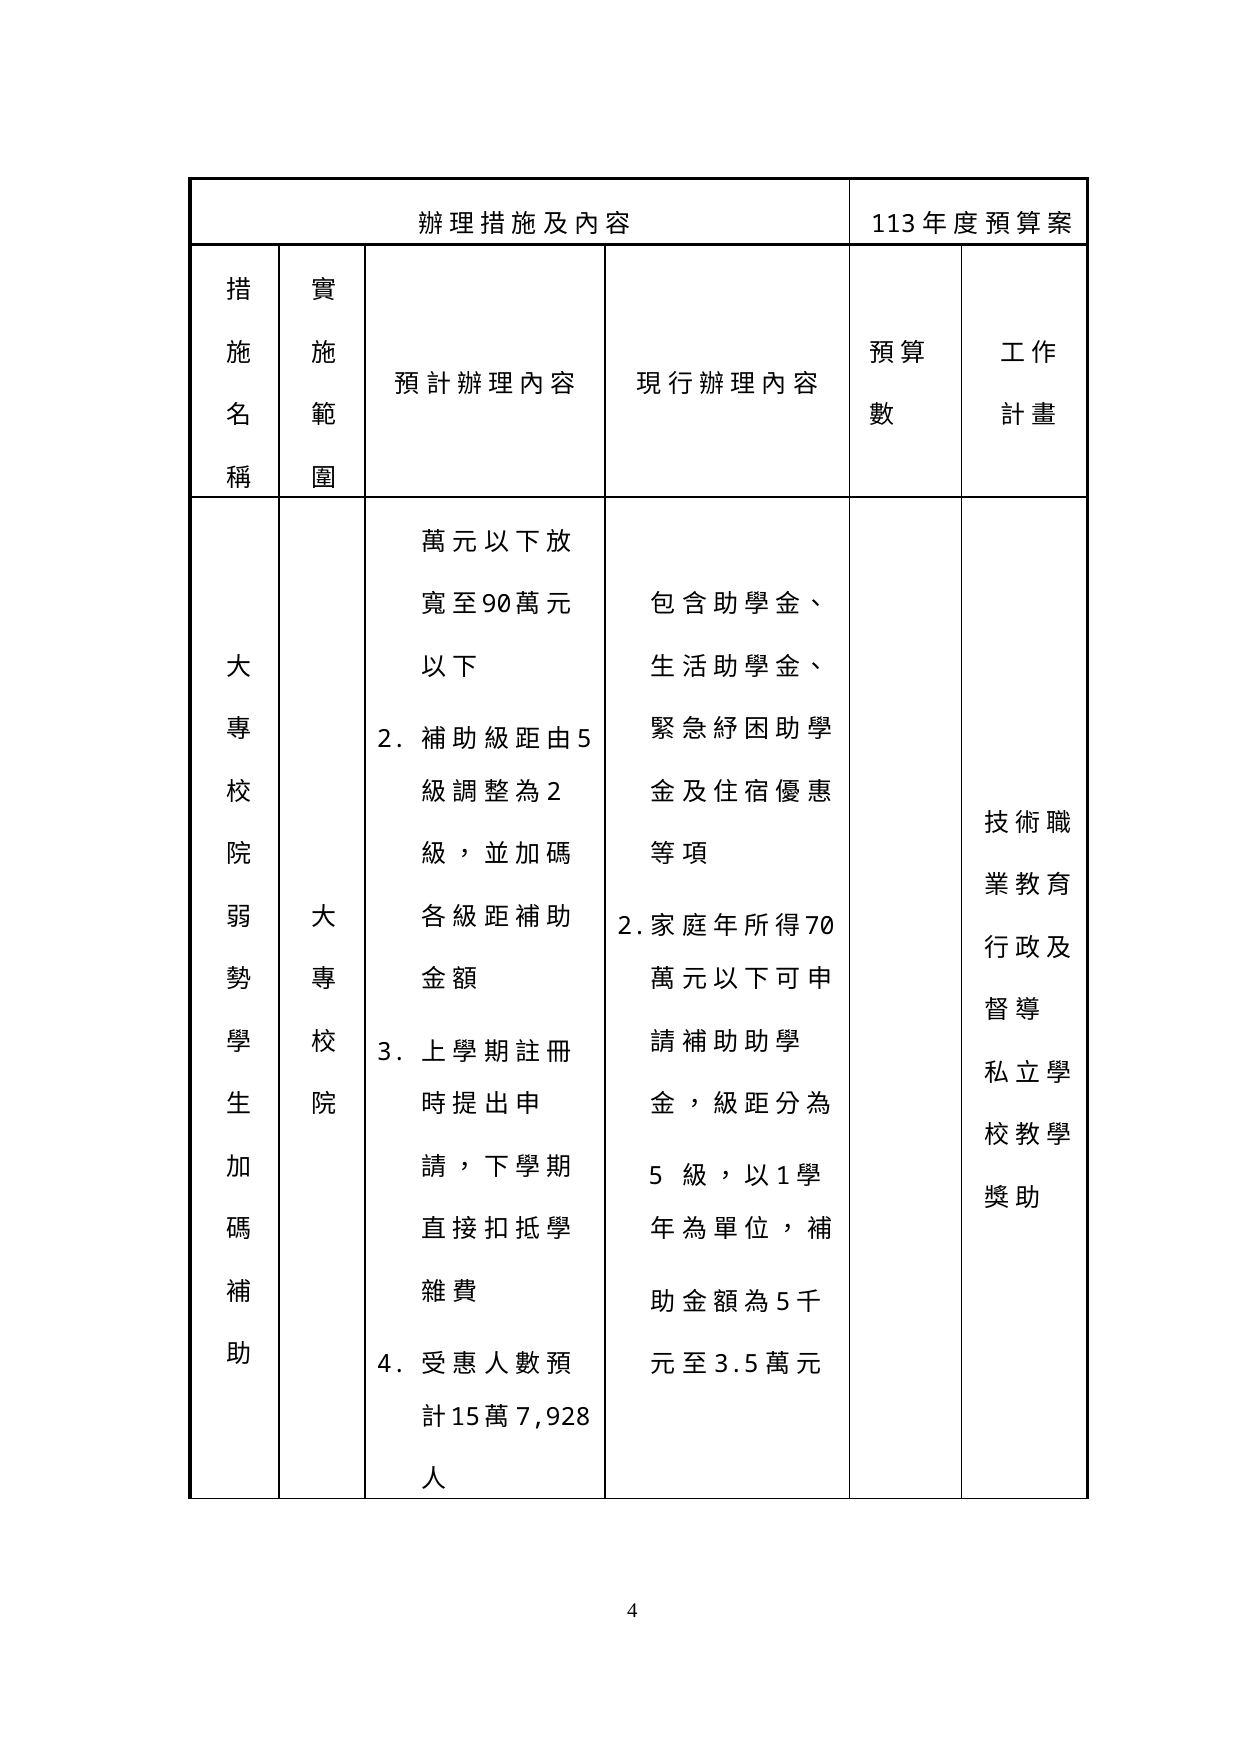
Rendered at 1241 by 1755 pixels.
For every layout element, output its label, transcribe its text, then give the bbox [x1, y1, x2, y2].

table_cell 措施 名稱 [192, 246, 278, 496]
table_cell 萬元以下放寬至90萬元以下 補助級距由5級調整為2級，並加碼各級距補助金額 上學期註冊時提出申請，下學期直接扣抵學雜費 受惠人數預計15萬7,928人 [366, 498, 604, 1497]
table_cell 技術職業教育行政及督導 私立學校教學獎助 [962, 498, 1086, 1497]
table_cell 包含助學金、生活助學金、緊急紓困助學金及住宿優惠等項 2.家庭年所得70萬元以下可申請補助助學金，級距分為 5 級，以1學年為單位，補助金額為5千元至3.5萬元 [606, 498, 849, 1497]
table_header 辦理措施及內容 [192, 180, 849, 243]
table_cell 大專校院 [280, 498, 364, 1497]
table_cell [850, 498, 961, 1497]
table_cell 實施 範圍 [280, 246, 364, 496]
table_header 113年度預算案 [850, 180, 1086, 243]
table_cell 現行辦理內容 [606, 246, 849, 496]
table_cell 預計辦理內容 [366, 246, 604, 496]
table_cell 工作 計畫 [962, 246, 1086, 496]
table_cell 預算數 [850, 246, 961, 496]
table_cell 大專校院弱勢學生加碼補助 [192, 498, 278, 1497]
